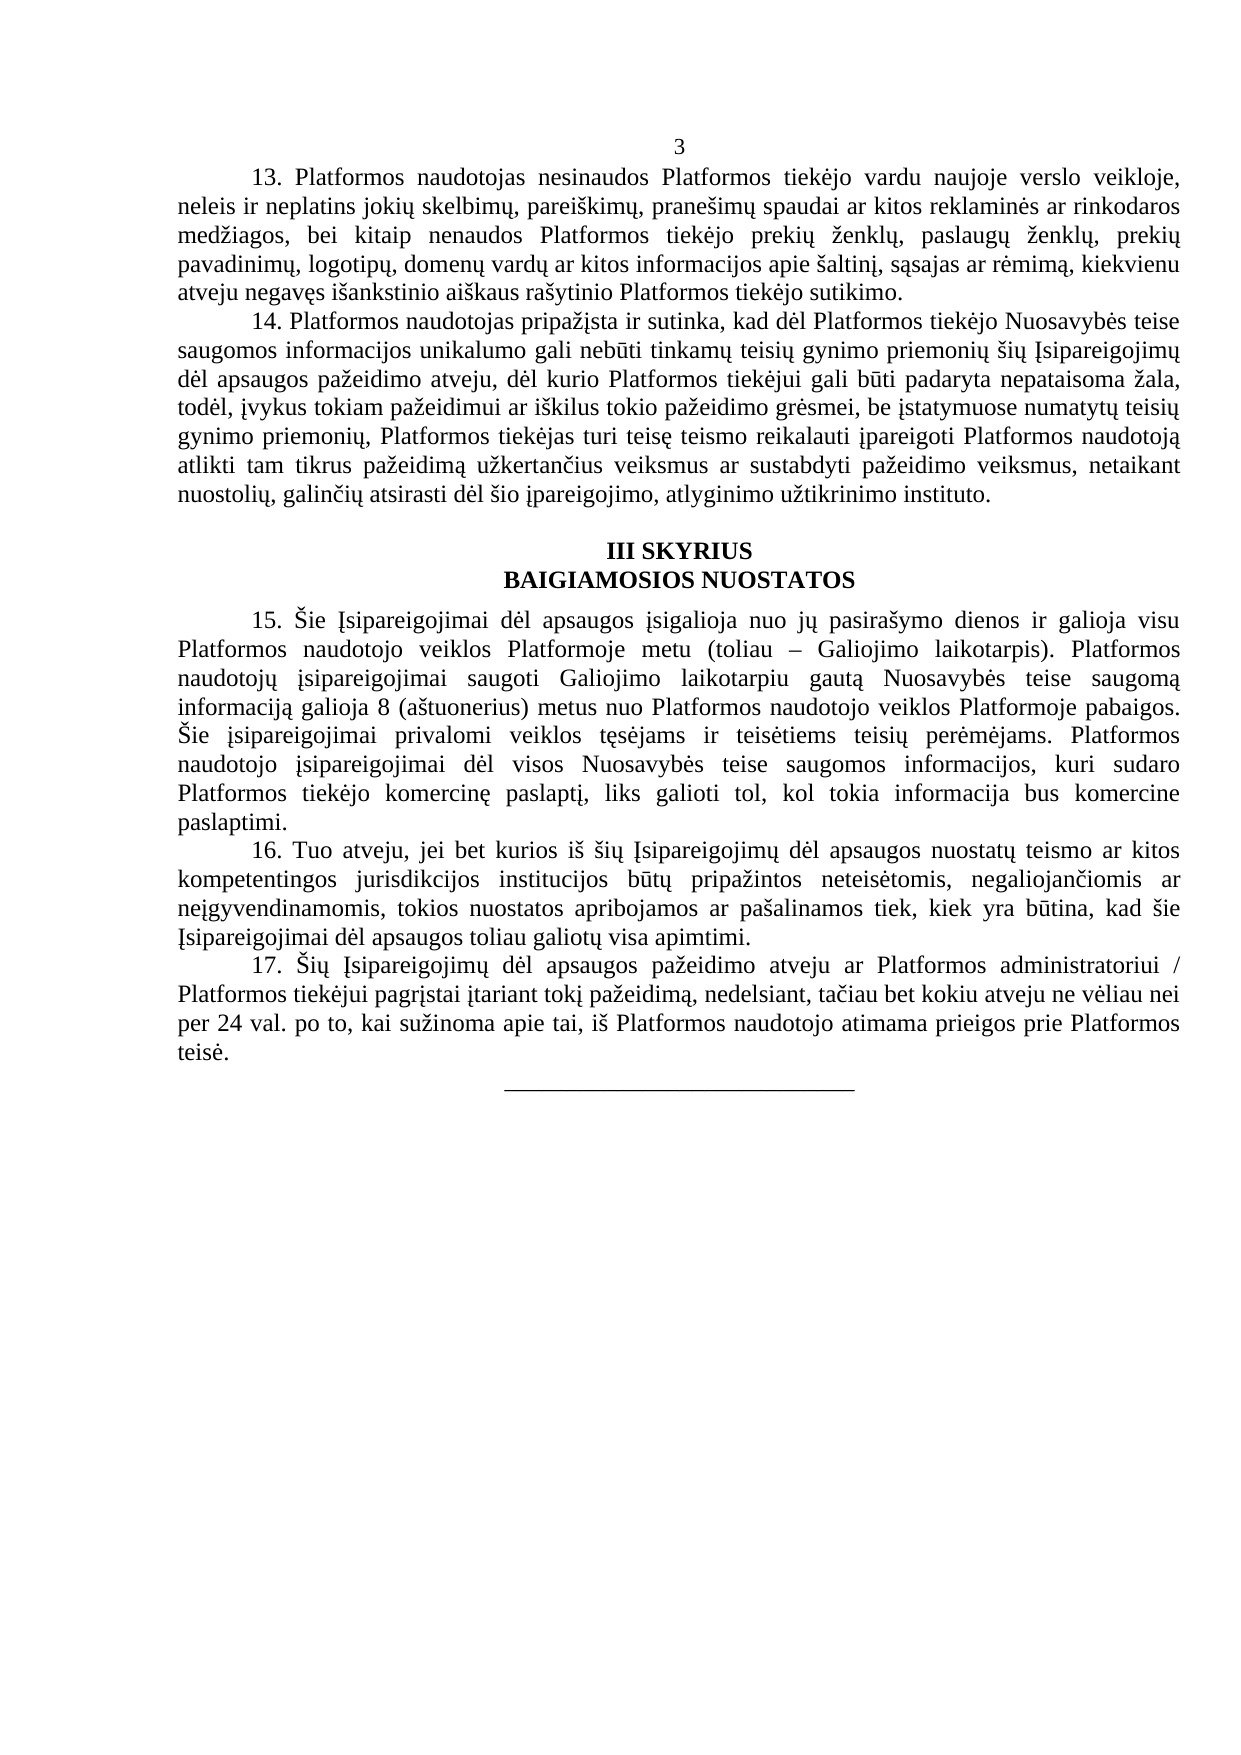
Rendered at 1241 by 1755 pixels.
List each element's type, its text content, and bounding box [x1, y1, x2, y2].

text ____________________________ [177, 1066, 1181, 1094]
text 17. Šių Įsipareigojimų dėl apsaugos pažeidimo atveju ar Platformos administratoriui / Platformos tiekėjui pagrįstai įtariant tokį pažeidimą, nedelsiant, tačiau bet kokiu atveju ne vėliau nei per 24 val. po to, kai sužinoma apie tai, iš Platformos naudotojo atimama prieigos prie Platformos teisė. [177, 951, 1181, 1066]
text III SKYRIUS [177, 536, 1181, 565]
text 15. Šie Įsipareigojimai dėl apsaugos įsigalioja nuo jų pasirašymo dienos ir galioja visu Platformos naudotojo veiklos Platformoje metu (toliau – Galiojimo laikotarpis). Platformos naudotojų įsipareigojimai saugoti Galiojimo laikotarpiu gautą Nuosavybės teise saugomą informaciją galioja 8 (aštuonerius) metus nuo Platformos naudotojo veiklos Platformoje pabaigos. Šie įsipareigojimai privalomi veiklos tęsėjams ir teisėtiems teisių perėmėjams. Platformos naudotojo įsipareigojimai dėl visos Nuosavybės teise saugomos informacijos, kuri sudaro Platformos tiekėjo komercinę paslaptį, liks galioti tol, kol tokia informacija bus komercine paslaptimi. [177, 606, 1181, 836]
text BAIGIAMOSIOS NUOSTATOS [177, 565, 1181, 594]
text 14. Platformos naudotojas pripažįsta ir sutinka, kad dėl Platformos tiekėjo Nuosavybės teise saugomos informacijos unikalumo gali nebūti tinkamų teisių gynimo priemonių šių Įsipareigojimų dėl apsaugos pažeidimo atveju, dėl kurio Platformos tiekėjui gali būti padaryta nepataisoma žala, todėl, įvykus tokiam pažeidimui ar iškilus tokio pažeidimo grėsmei, be įstatymuose numatytų teisių gynimo priemonių, Platformos tiekėjas turi teisę teismo reikalauti įpareigoti Platformos naudotoją atlikti tam tikrus pažeidimą užkertančius veiksmus ar sustabdyti pažeidimo veiksmus, netaikant nuostolių, galinčių atsirasti dėl šio įpareigojimo, atlyginimo užtikrinimo instituto. [177, 306, 1181, 507]
text 16. Tuo atveju, jei bet kurios iš šių Įsipareigojimų dėl apsaugos nuostatų teismo ar kitos kompetentingos jurisdikcijos institucijos būtų pripažintos neteisėtomis, negaliojančiomis ar neįgyvendinamomis, tokios nuostatos apribojamos ar pašalinamos tiek, kiek yra būtina, kad šie Įsipareigojimai dėl apsaugos toliau galiotų visa apimtimi. [177, 836, 1181, 951]
text 13. Platformos naudotojas nesinaudos Platformos tiekėjo vardu naujoje verslo veikloje, neleis ir neplatins jokių skelbimų, pareiškimų, pranešimų spaudai ar kitos reklaminės ar rinkodaros medžiagos, bei kitaip nenaudos Platformos tiekėjo prekių ženklų, paslaugų ženklų, prekių pavadinimų, logotipų, domenų vardų ar kitos informacijos apie šaltinį, sąsajas ar rėmimą, kiekvienu atveju negavęs išankstinio aiškaus rašytinio Platformos tiekėjo sutikimo. [177, 162, 1181, 306]
